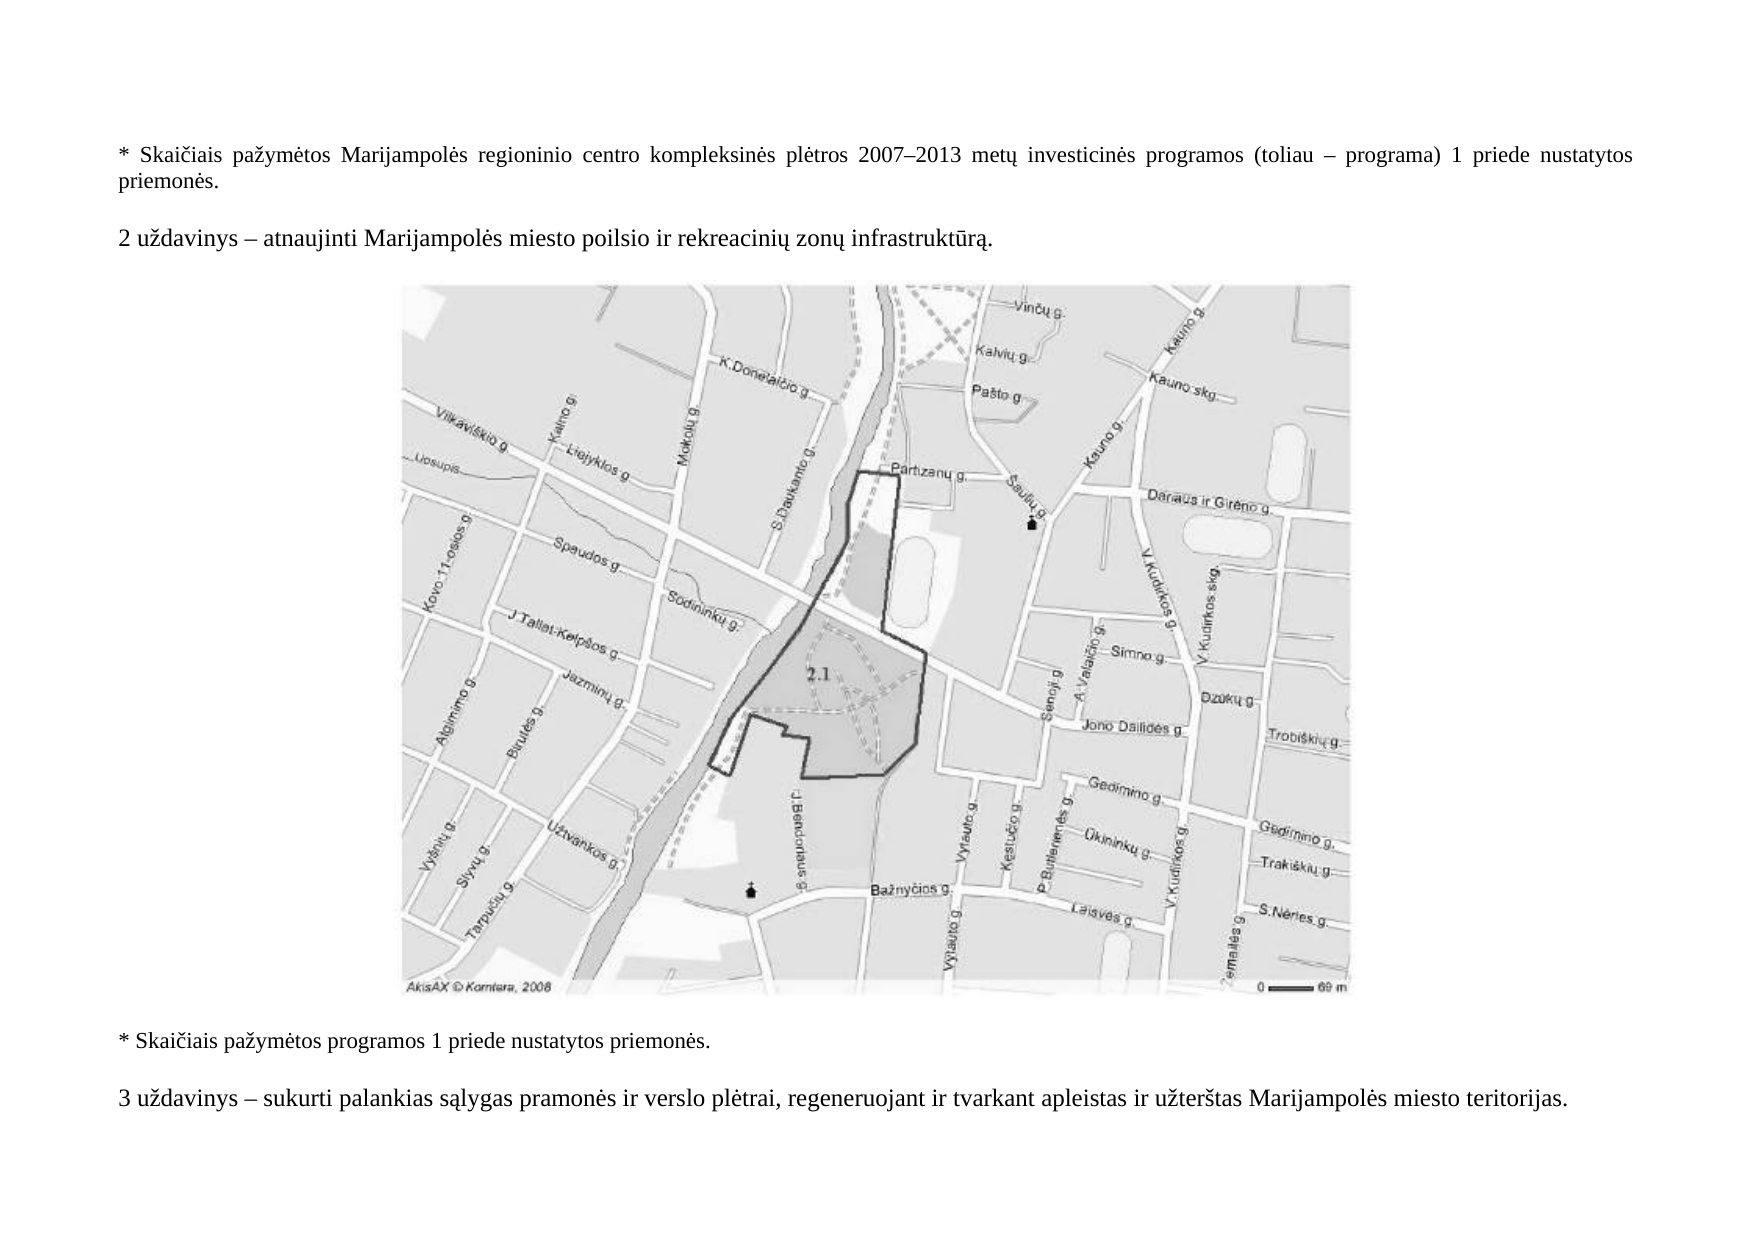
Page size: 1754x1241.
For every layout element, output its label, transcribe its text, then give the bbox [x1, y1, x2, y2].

text 3 uždavinys – sukurti palankias sąlygas pramonės ir verslo plėtrai, regeneruojant ir tvarkant apleistas ir užterštas Marijampolės miesto teritorijas. [118, 1083, 1635, 1111]
text * Skaičiais pažymėtos programos 1 priede nustatytos priemonės. [118, 1028, 1635, 1054]
text 2 uždavinys – atnaujinti Marijampolės miesto poilsio ir rekreacinių zonų infrastruktūrą. [118, 223, 1635, 251]
text * Skaičiais pažymėtos Marijampolės regioninio centro kompleksinės plėtros 2007–2013 metų investicinės programos (toliau – programa) 1 priede nustatytos priemonės. [118, 141, 1635, 194]
